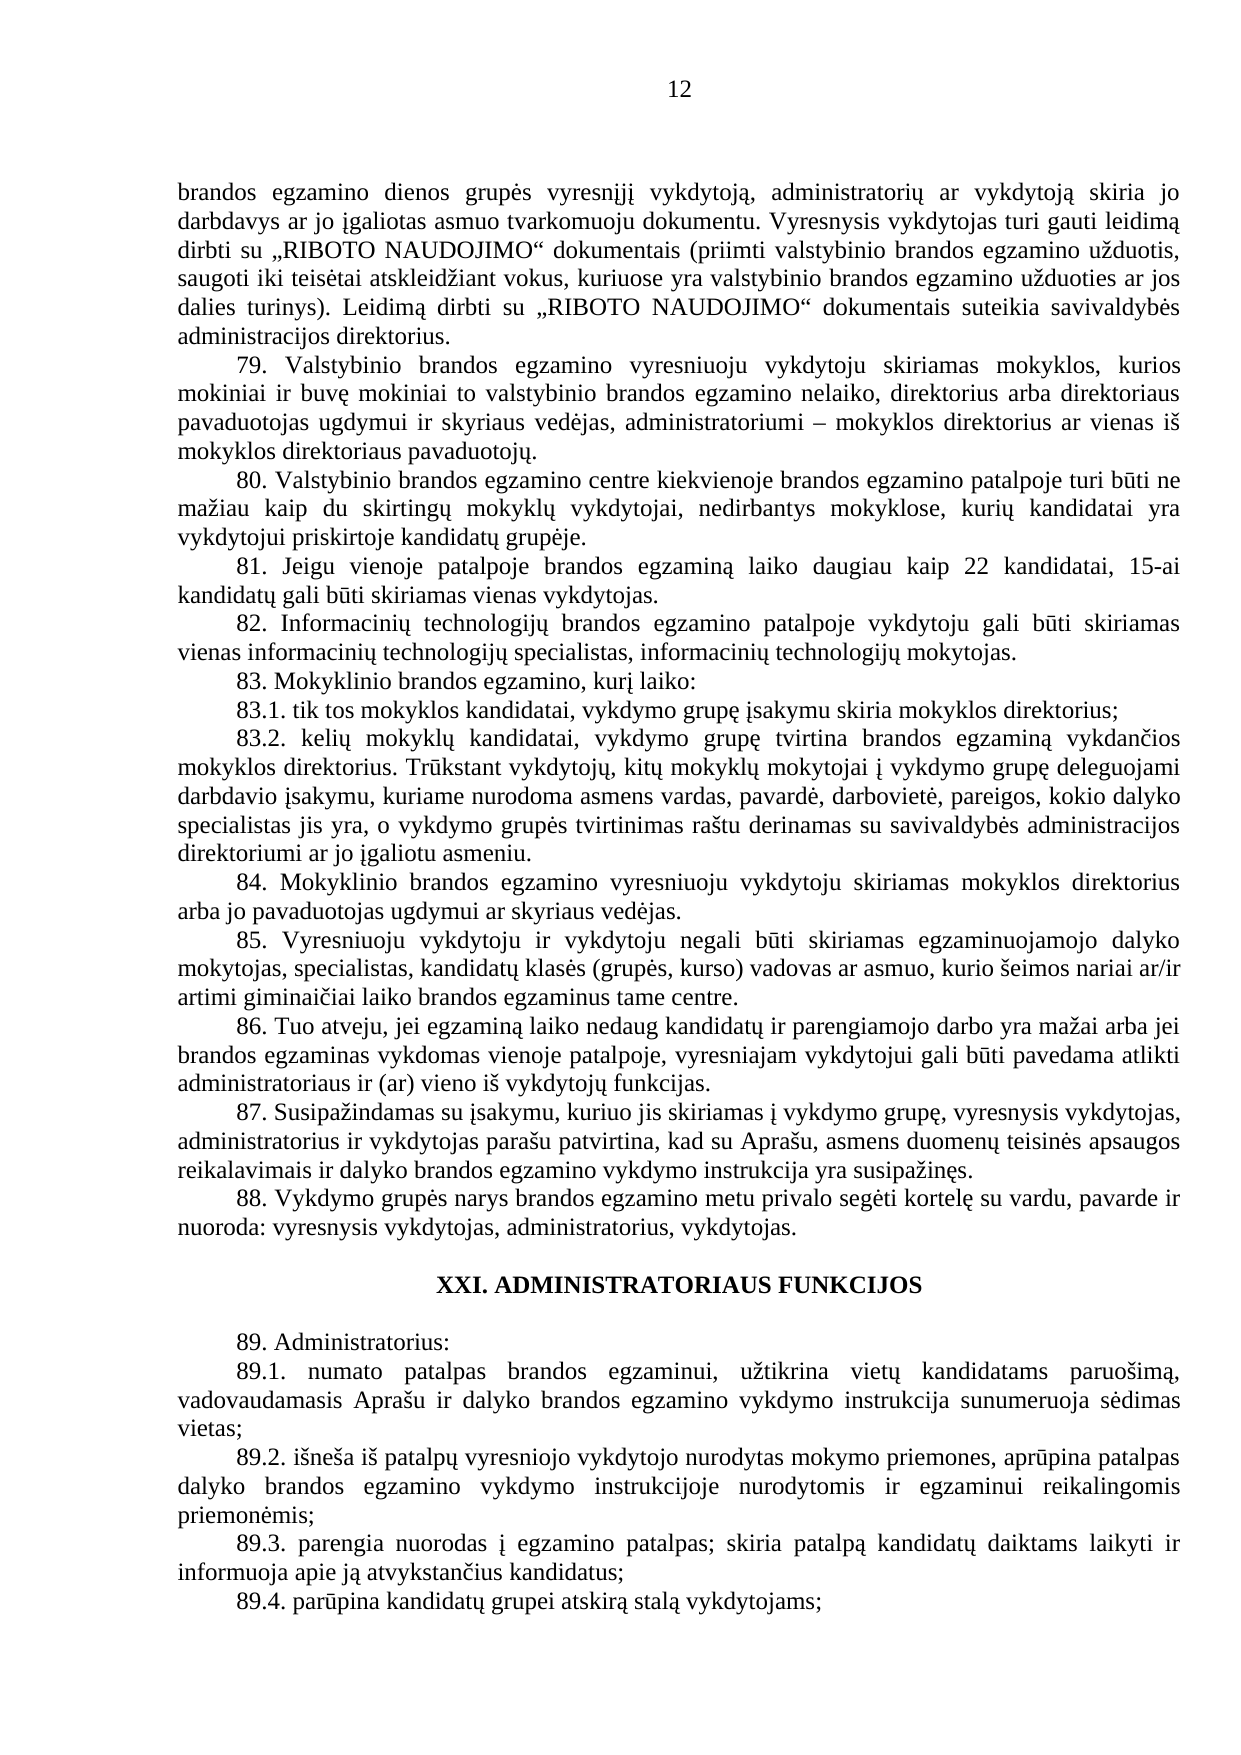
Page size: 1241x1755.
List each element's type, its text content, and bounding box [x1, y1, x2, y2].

text 80. Valstybinio brandos egzamino centre kiekvienoje brandos egzamino patalpoje turi būti ne mažiau kaip du skirtingų mokyklų vykdytojai, nedirbantys mokyklose, kurių kandidatai yra vykdytojui priskirtoje kandidatų grupėje. [177, 465, 1181, 551]
text 79. Valstybinio brandos egzamino vyresniuoju vykdytoju skiriamas mokyklos, kurios mokiniai ir buvę mokiniai to valstybinio brandos egzamino nelaiko, direktorius arba direktoriaus pavaduotojas ugdymui ir skyriaus vedėjas, administratoriumi – mokyklos direktorius ar vienas iš mokyklos direktoriaus pavaduotojų. [177, 350, 1181, 465]
text 89.1. numato patalpas brandos egzaminui, užtikrina vietų kandidatams paruošimą, vadovaudamasis Aprašu ir dalyko brandos egzamino vykdymo instrukcija sunumeruoja sėdimas vietas; [177, 1356, 1181, 1442]
text 83.1. tik tos mokyklos kandidatai, vykdymo grupę įsakymu skiria mokyklos direktorius; [177, 695, 1181, 723]
text 84. Mokyklinio brandos egzamino vyresniuoju vykdytoju skiriamas mokyklos direktorius arba jo pavaduotojas ugdymui ar skyriaus vedėjas. [177, 867, 1181, 925]
text 86. Tuo atveju, jei egzaminą laiko nedaug kandidatų ir parengiamojo darbo yra mažai arba jei brandos egzaminas vykdomas vienoje patalpoje, vyresniajam vykdytojui gali būti pavedama atlikti administratoriaus ir (ar) vieno iš vykdytojų funkcijas. [177, 1011, 1181, 1097]
text 88. Vykdymo grupės narys brandos egzamino metu privalo segėti kortelę su vardu, pavarde ir nuoroda: vyresnysis vykdytojas, administratorius, vykdytojas. [177, 1183, 1181, 1241]
text 83. Mokyklinio brandos egzamino, kurį laiko: [177, 666, 1181, 695]
text 83.2. kelių mokyklų kandidatai, vykdymo grupę tvirtina brandos egzaminą vykdančios mokyklos direktorius. Trūkstant vykdytojų, kitų mokyklų mokytojai į vykdymo grupę deleguojami darbdavio įsakymu, kuriame nurodoma asmens vardas, pavardė, darbovietė, pareigos, kokio dalyko specialistas jis yra, o vykdymo grupės tvirtinimas raštu derinamas su savivaldybės administracijos direktoriumi ar jo įgaliotu asmeniu. [177, 723, 1181, 867]
text 89.2. išneša iš patalpų vyresniojo vykdytojo nurodytas mokymo priemones, aprūpina patalpas dalyko brandos egzamino vykdymo instrukcijoje nurodytomis ir egzaminui reikalingomis priemonėmis; [177, 1442, 1181, 1528]
text 81. Jeigu vienoje patalpoje brandos egzaminą laiko daugiau kaip 22 kandidatai, 15-ai kandidatų gali būti skiriamas vienas vykdytojas. [177, 551, 1181, 608]
text brandos egzamino dienos grupės vyresnįjį vykdytoją, administratorių ar vykdytoją skiria jo darbdavys ar jo įgaliotas asmuo tvarkomuoju dokumentu. Vyresnysis vykdytojas turi gauti leidimą dirbti su „RIBOTO NAUDOJIMO“ dokumentais (priimti valstybinio brandos egzamino užduotis, saugoti iki teisėtai atskleidžiant vokus, kuriuose yra valstybinio brandos egzamino užduoties ar jos dalies turinys). Leidimą dirbti su „RIBOTO NAUDOJIMO“ dokumentais suteikia savivaldybės administracijos direktorius. [177, 177, 1181, 350]
text 85. Vyresniuoju vykdytoju ir vykdytoju negali būti skiriamas egzaminuojamojo dalyko mokytojas, specialistas, kandidatų klasės (grupės, kurso) vadovas ar asmuo, kurio šeimos nariai ar/ir artimi giminaičiai laiko brandos egzaminus tame centre. [177, 925, 1181, 1011]
text XXI. ADMINISTRATORIAUS FUNKCIJOS [177, 1270, 1181, 1298]
text 87. Susipažindamas su įsakymu, kuriuo jis skiriamas į vykdymo grupę, vyresnysis vykdytojas, administratorius ir vykdytojas parašu patvirtina, kad su Aprašu, asmens duomenų teisinės apsaugos reikalavimais ir dalyko brandos egzamino vykdymo instrukcija yra susipažinęs. [177, 1097, 1181, 1183]
text 89. Administratorius: [177, 1327, 1181, 1356]
text 89.4. parūpina kandidatų grupei atskirą stalą vykdytojams; [177, 1586, 1181, 1615]
text 82. Informacinių technologijų brandos egzamino patalpoje vykdytoju gali būti skiriamas vienas informacinių technologijų specialistas, informacinių technologijų mokytojas. [177, 608, 1181, 666]
text 89.3. parengia nuorodas į egzamino patalpas; skiria patalpą kandidatų daiktams laikyti ir informuoja apie ją atvykstančius kandidatus; [177, 1528, 1181, 1586]
